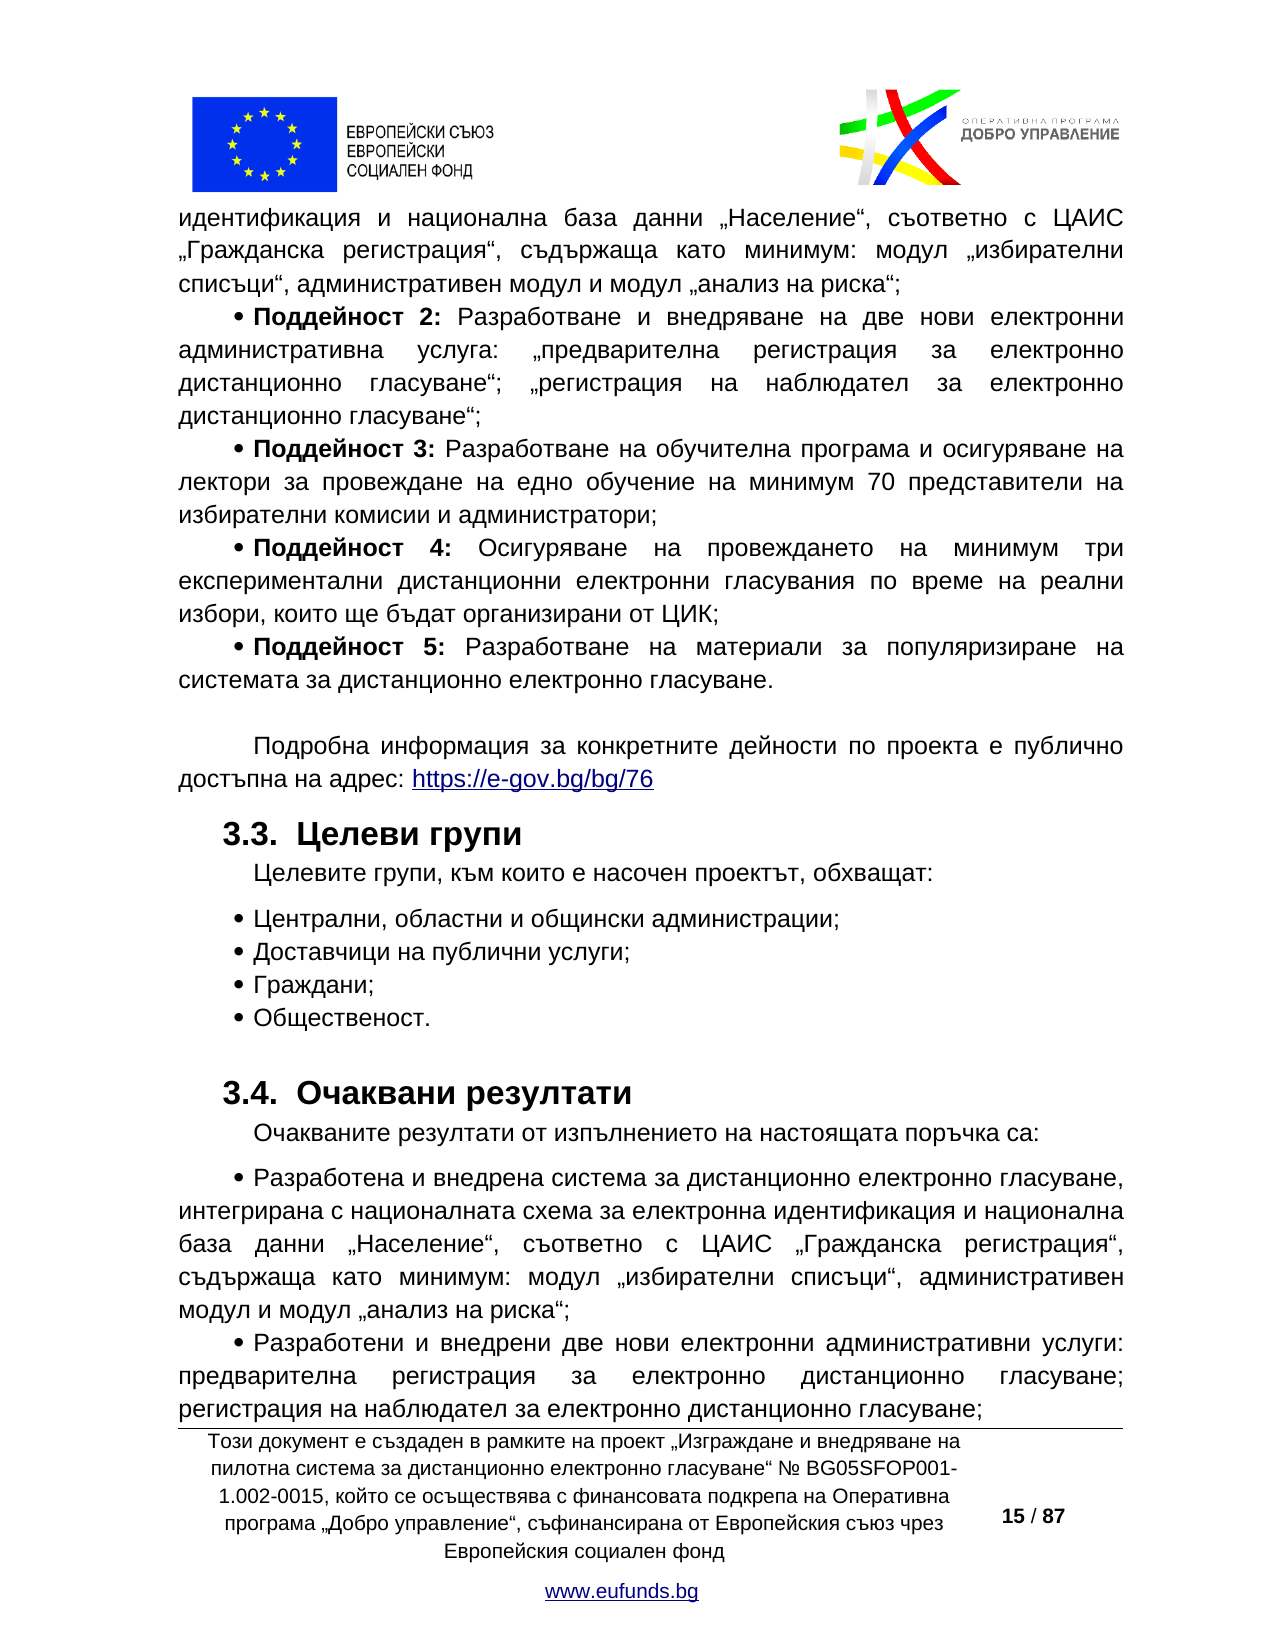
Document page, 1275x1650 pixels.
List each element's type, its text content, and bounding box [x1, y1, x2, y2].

list Общественост. [178, 1003, 1125, 1032]
text Очакваните резултати от изпълнението на настоящата поръчка са: [178, 1117, 1125, 1146]
list Граждани; [178, 970, 1125, 999]
subtitle Целеви групи [222, 814, 1125, 852]
list Поддейност 2: Разработване и внедряване на две нови електронни административна услуга: „предварителна регистрация за електронно дистанционно гласуване“; „регистрация на наблюдател за електронно дистанционно гласуване“; [178, 302, 1125, 429]
list Централни, областни и общински администрации; [178, 904, 1125, 932]
list идентификация и национална база данни „Население“, съответно с ЦАИС „Гражданска регистрация“, съдържаща като минимум: модул „избирателни списъци“, административен модул и модул „анализ на риска“; [178, 202, 1125, 297]
subtitle Очаквани резултати [222, 1073, 1125, 1112]
text Подробна информация за конкретните дейности по проекта е публично достъпна на адрес: https://e-gov.bg/bg/76 [178, 731, 1125, 793]
list Поддейност 4: Осигуряване на провеждането на минимум три експериментални дистанционни електронни гласувания по време на реални избори, които ще бъдат организирани от ЦИК; [178, 533, 1125, 628]
list Разработени и внедрени две нови електронни административни услуги: предварителна регистрация за електронно дистанционно гласуване; регистрация на наблюдател за електронно дистанционно гласуване; [178, 1328, 1125, 1423]
list Поддейност 3: Разработване на обучителна програма и осигуряване на лектори за провеждане на едно обучение на минимум 70 представители на избирателни комисии и администратори; [178, 434, 1125, 529]
list Разработена и внедрена система за дистанционно електронно гласуване, интегрирана с националната схема за електронна идентификация и национална база данни „Население“, съответно с ЦАИС „Гражданска регистрация“, съдържаща като минимум: модул „избирателни списъци“, административен модул и модул „анализ на риска“; [178, 1163, 1125, 1324]
list Доставчици на публични услуги; [178, 937, 1125, 966]
text Целевите групи, към които е насочен проектът, обхващат: [178, 858, 1125, 887]
list Поддейност 5: Разработване на материали за популяризиране на системата за дистанционно електронно гласуване. [178, 632, 1125, 694]
